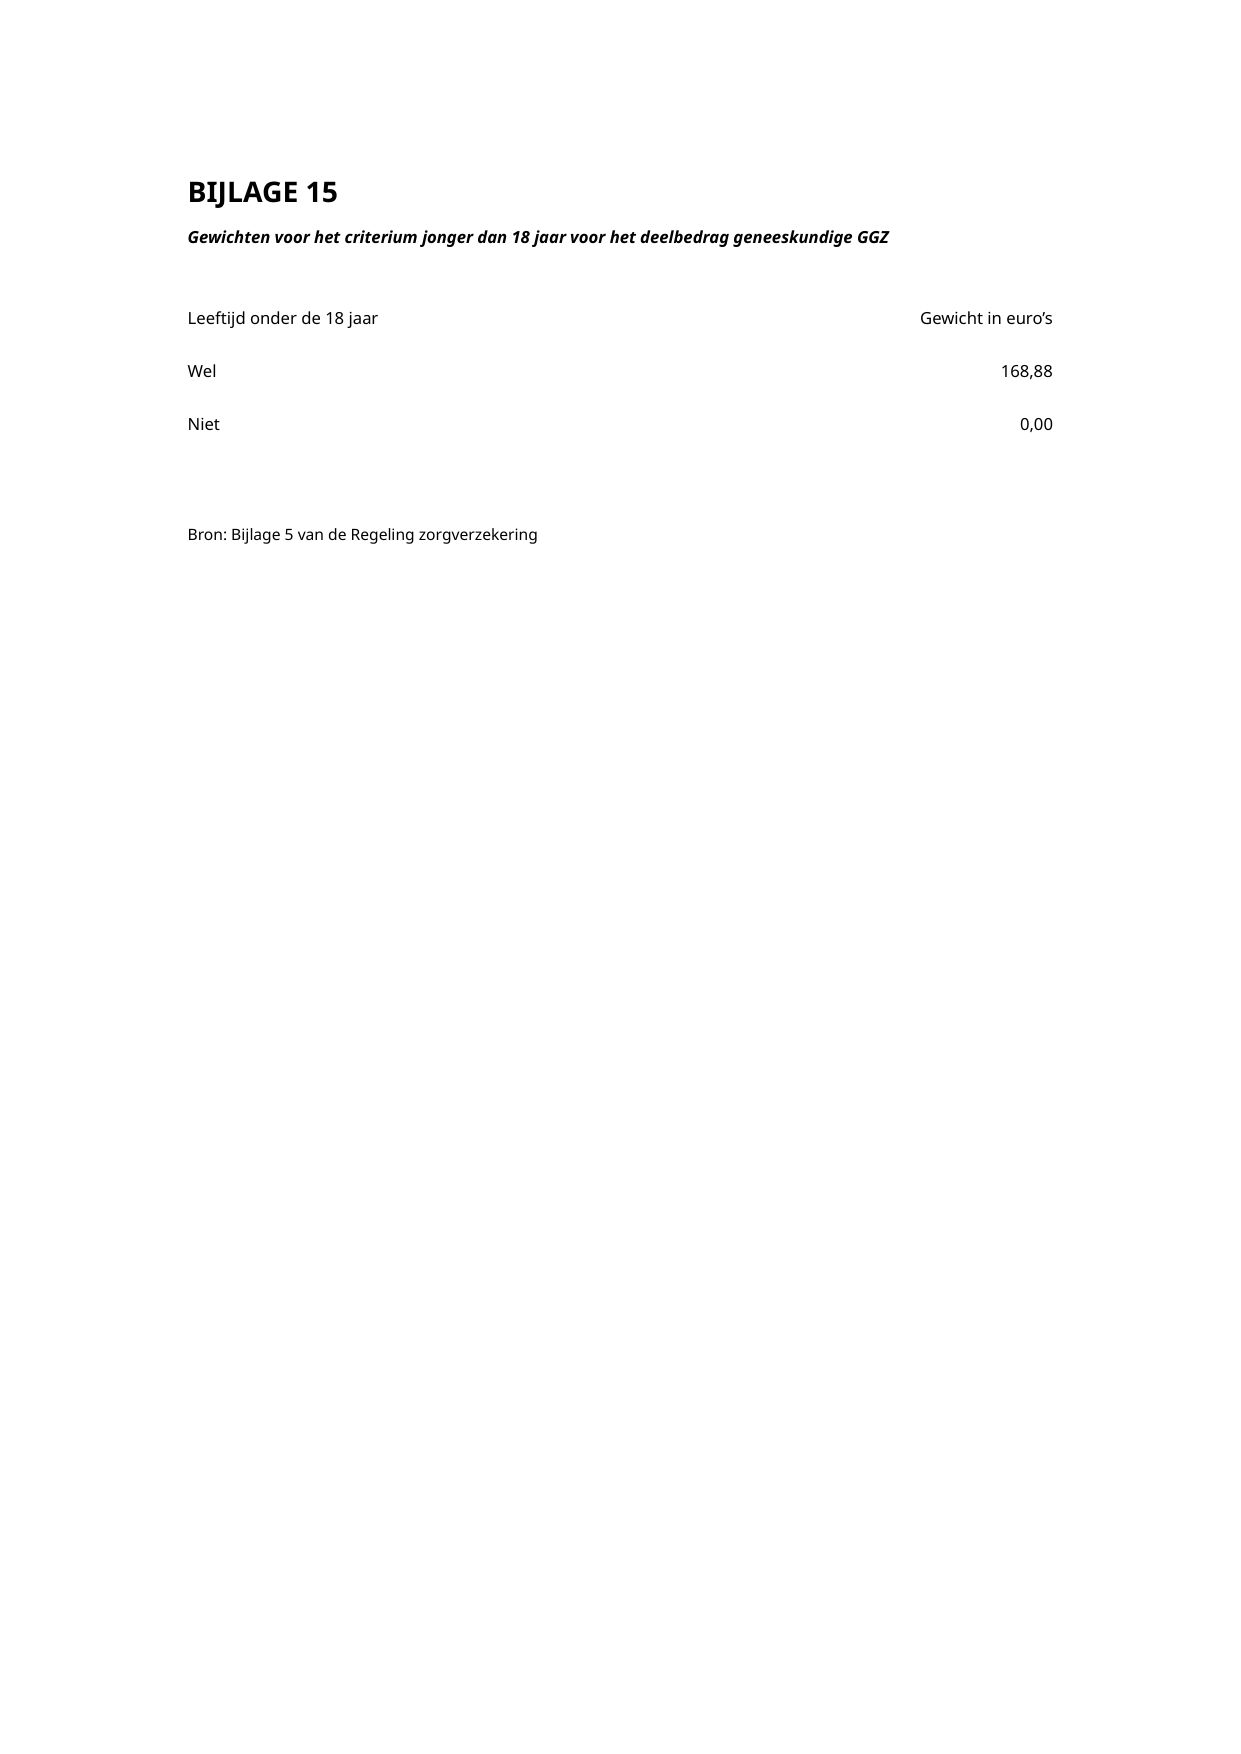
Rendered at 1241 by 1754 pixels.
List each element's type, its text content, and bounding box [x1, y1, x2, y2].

subtitle BIJLAGE 15 [187, 172, 1053, 211]
table_cell Niet [188, 412, 620, 465]
text Gewichten voor het criterium jonger dan 18 jaar voor het deelbedrag geneeskundige GGZ [187, 226, 1053, 249]
table_header Leeftijd onder de 18 jaar [188, 307, 620, 359]
table_cell 168,88 [620, 360, 1053, 412]
table_cell Wel [188, 360, 620, 412]
table_header Gewicht in euro’s [620, 307, 1053, 359]
table_cell 0,00 [620, 412, 1053, 465]
text Bron: Bijlage 5 van de Regeling zorgverzekering [187, 523, 1053, 544]
